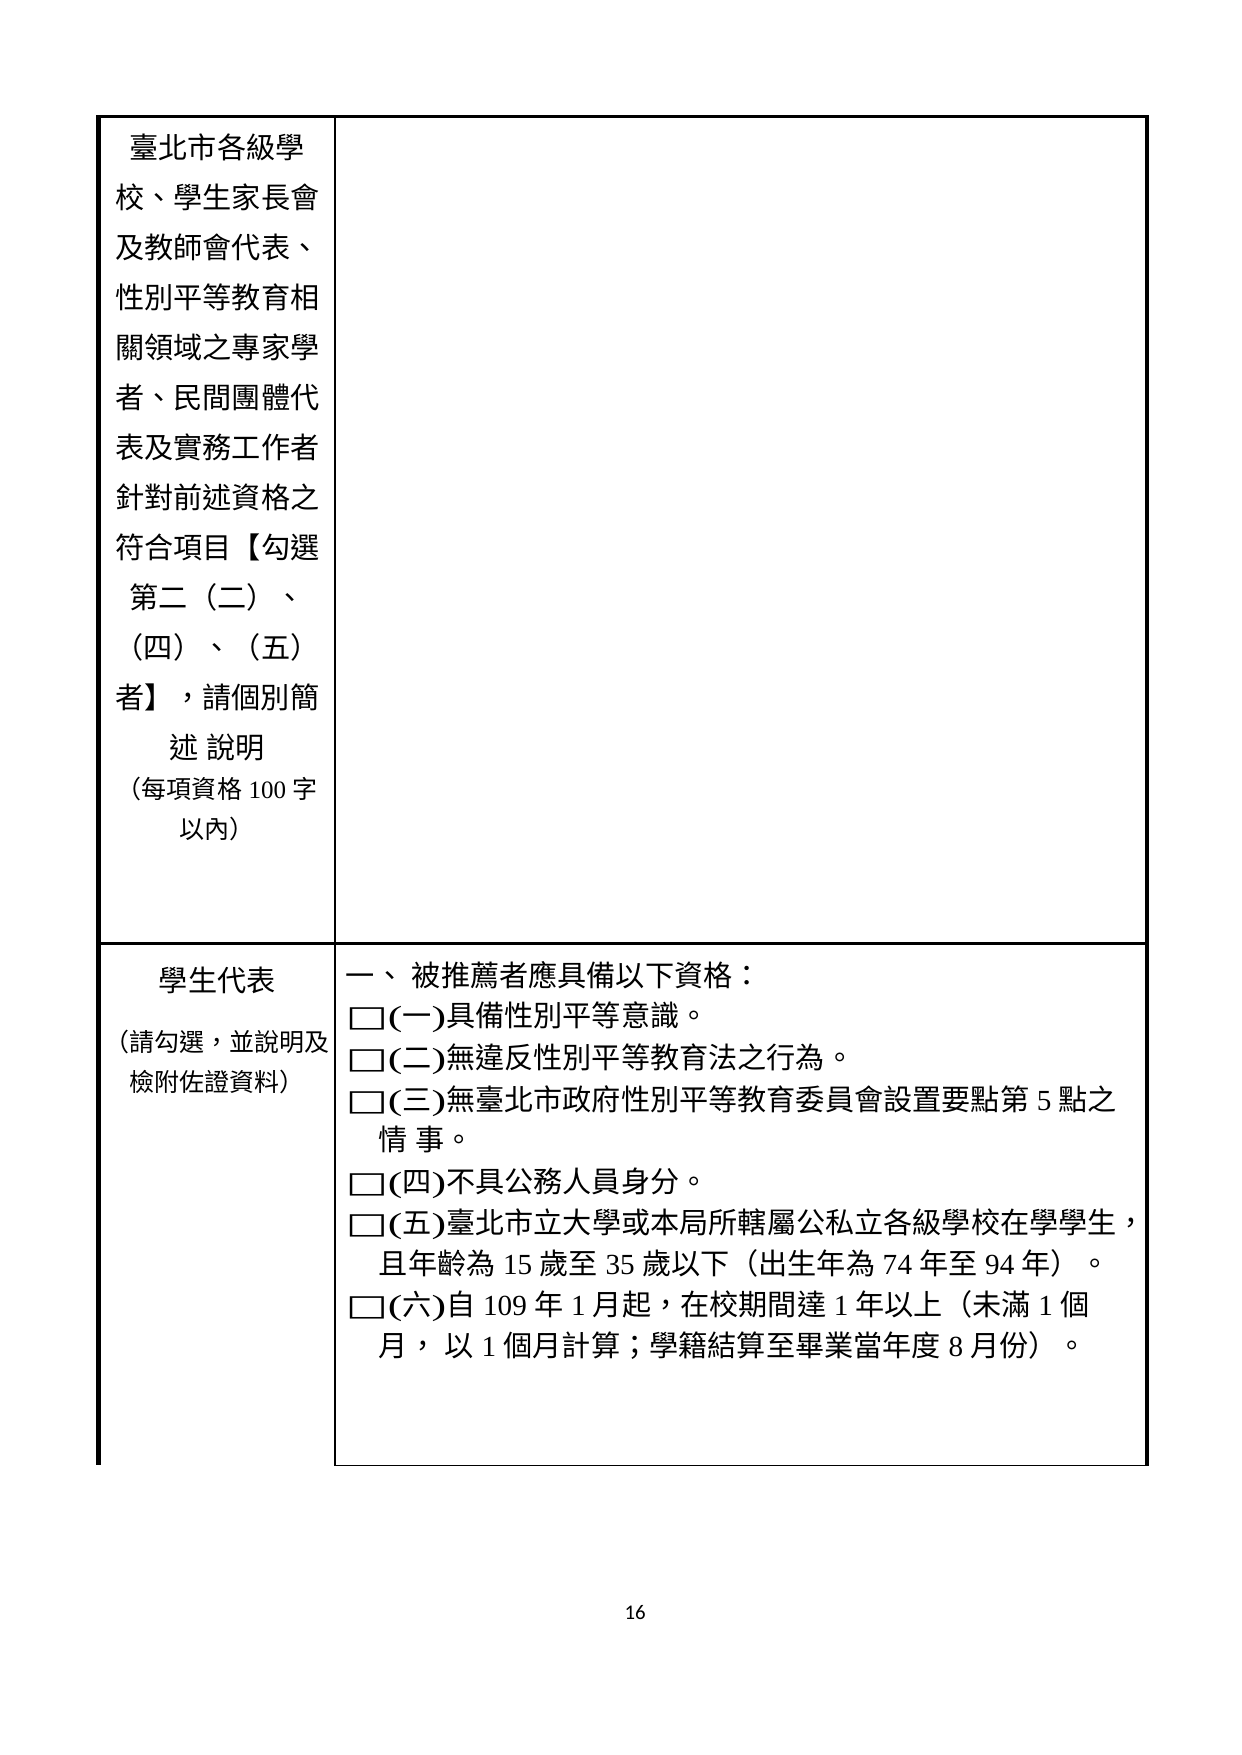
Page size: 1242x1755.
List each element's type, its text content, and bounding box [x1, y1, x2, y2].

table_header 臺北市各級學 校、學生家長會 及教師會代表、 性別平等教育相 關領域之專家學 者、民間團體代 表及實務工作者 針對前述資格之 符合項目【勾選 第二（二）、 （四）、（五） 者】，請個別簡述 說明 （每項資格 100 字 以內） [101, 118, 334, 942]
table_cell 一、 被推薦者應具備以下資格： □(一)具備性別平等意識。 □(二)無違反性別平等教育法之行為。 □(三)無臺北市政府性別平等教育委員會設置要點第 5 點之情 事。 □(四)不具公務人員身分。 □(五)臺北市立大學或本局所轄屬公私立各級學校在學學生， 且年齡為 15 歲至 35 歲以下（出生年為 74 年至 94 年）。 □(六)自 109 年 1 月起，在校期間達 1 年以上（未滿 1 個月， 以 1 個月計算；學籍結算至畢業當年度 8 月份）。 [336, 945, 1145, 1464]
table_cell 學生代表 （請勾選，並說明及 檢附佐證資料） [101, 945, 334, 1464]
table_header [336, 118, 1145, 942]
